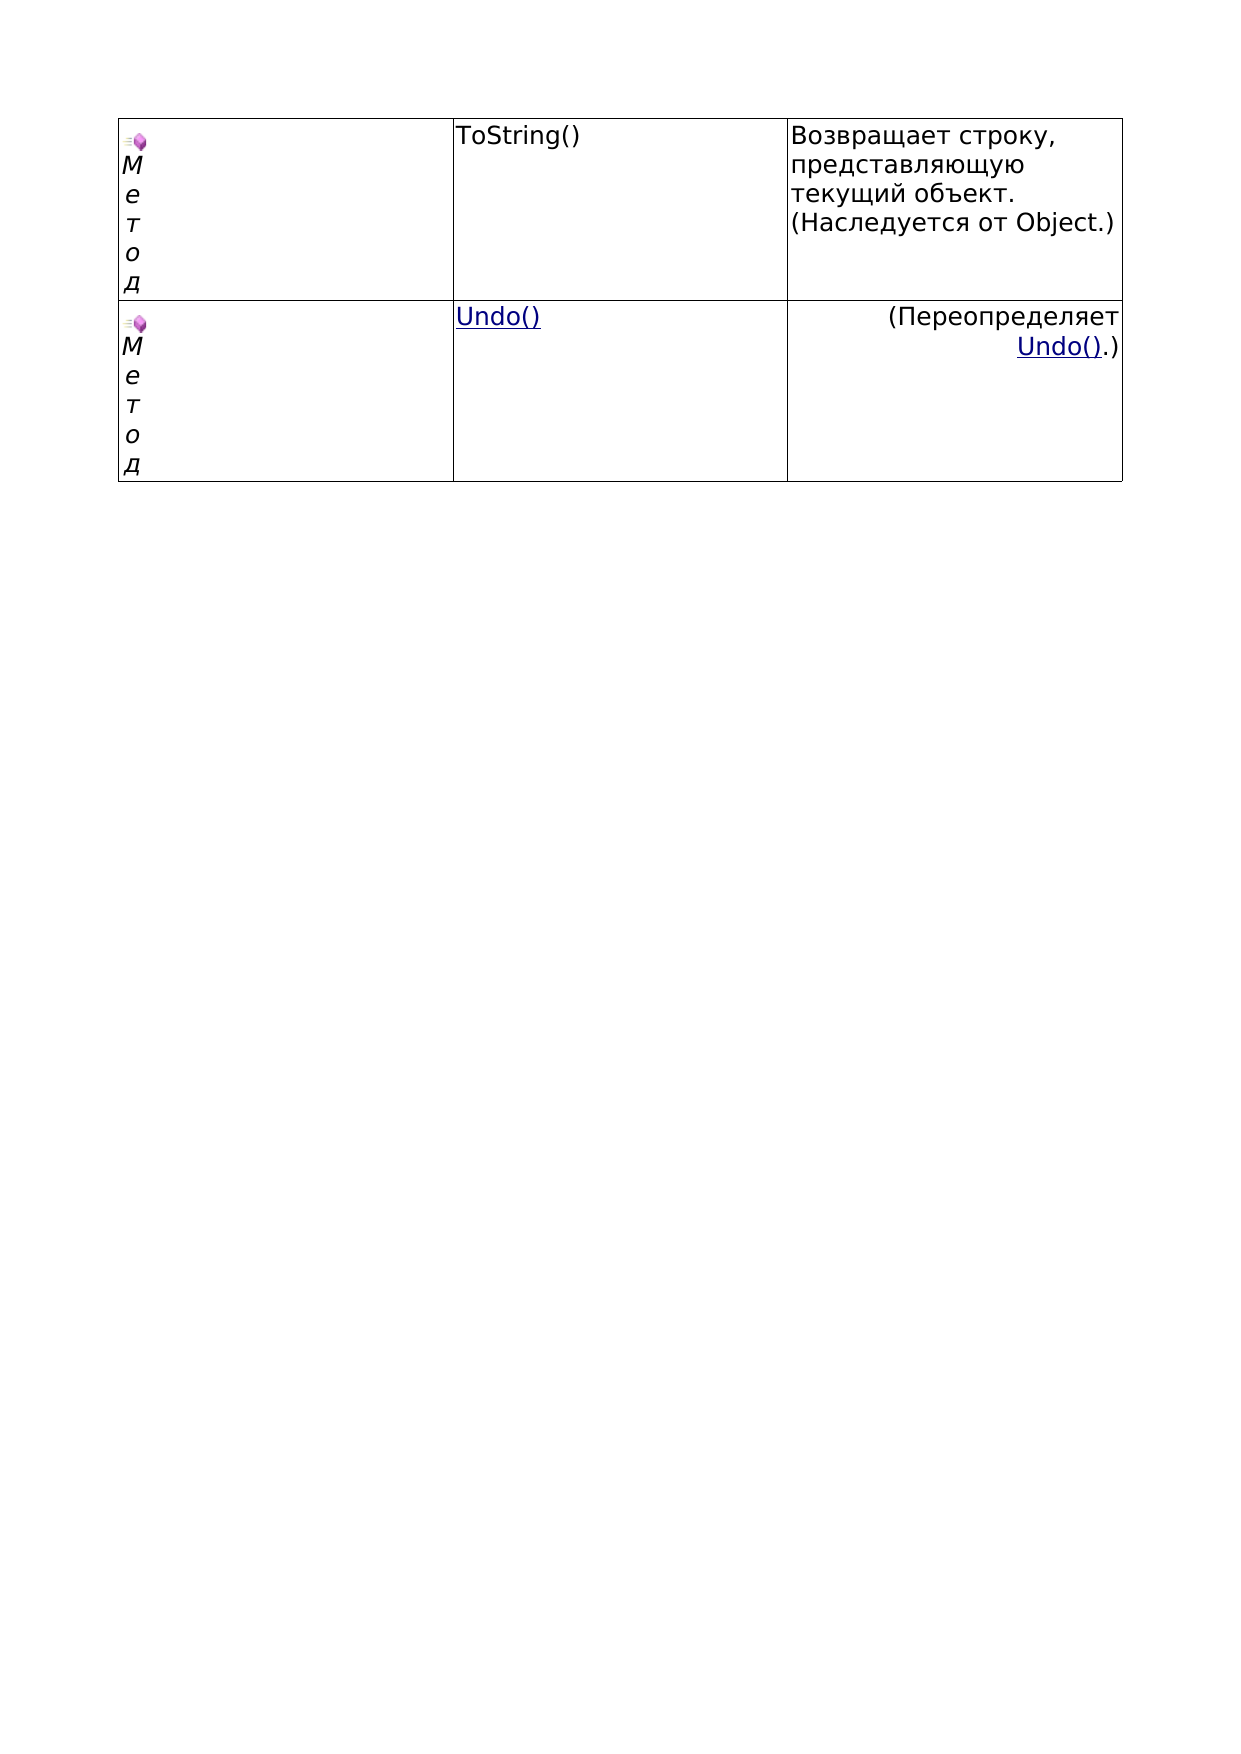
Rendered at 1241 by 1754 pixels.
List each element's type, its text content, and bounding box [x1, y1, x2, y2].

table_cell (Переопределяет Undo().) [788, 301, 1122, 481]
table_cell [119, 119, 453, 299]
picture [121, 315, 147, 333]
picture [121, 133, 147, 151]
table_cell Возвращает строку, представляющую текущий объект. (Наследуется от Object.) [788, 119, 1122, 299]
table_cell ToString() [454, 119, 787, 299]
table_cell [119, 301, 453, 481]
table_cell Undo() [454, 301, 787, 481]
